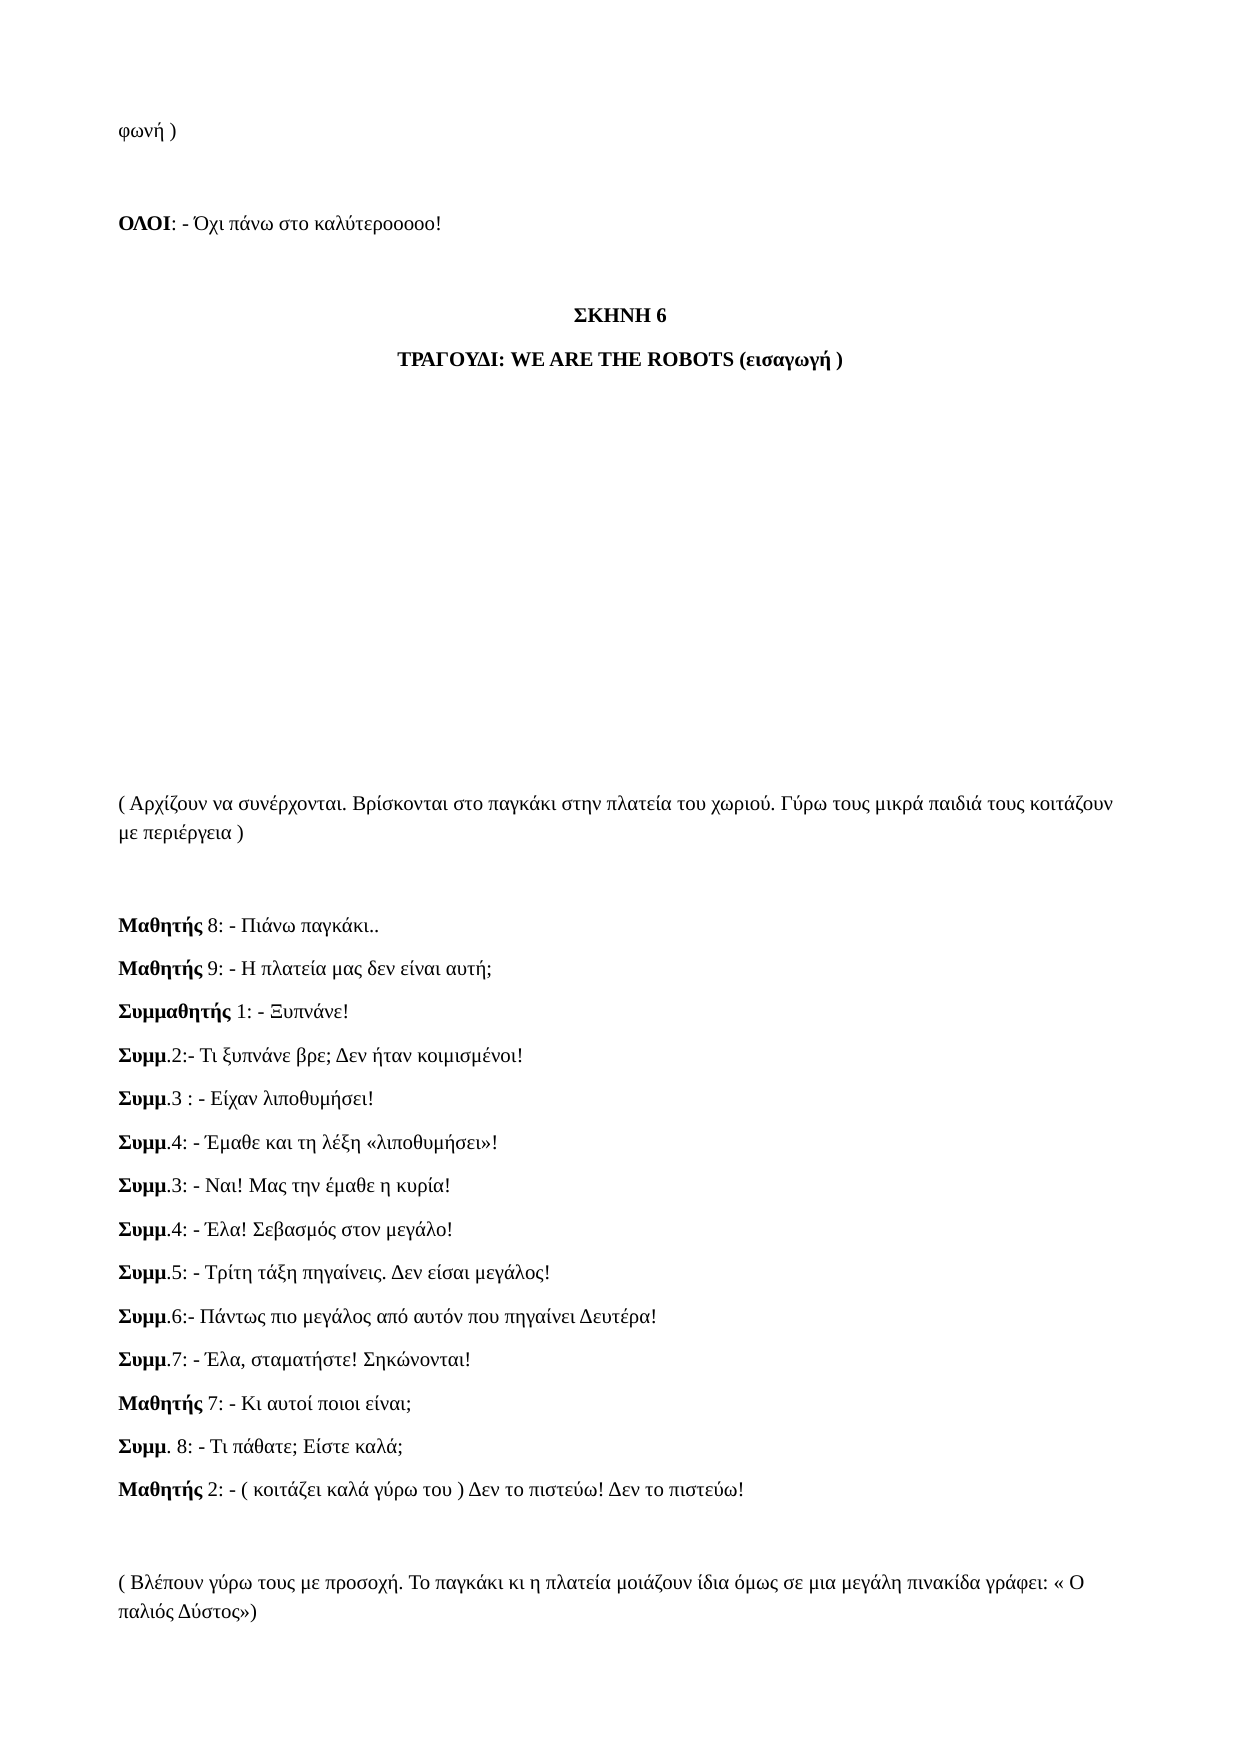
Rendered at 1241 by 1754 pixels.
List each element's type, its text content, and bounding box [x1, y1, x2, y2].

text ( Αρχίζουν να συνέρχονται. Βρίσκονται στο παγκάκι στην πλατεία του χωριού. Γύρω τους μικρά παιδιά τους κοιτάζουν με περιέργεια ) [118, 791, 1122, 844]
text ( Βλέπουν γύρω τους με προσοχή. Το παγκάκι κι η πλατεία μοιάζουν ίδια όμως σε μια μεγάλη πινακίδα γράφει: « Ο παλιός Δύστος») [118, 1570, 1122, 1623]
text Συμμ.6:- Πάντως πιο μεγάλος από αυτόν που πηγαίνει Δευτέρα! [118, 1303, 1122, 1328]
text ΤΡΑΓΟΥΔΙ: WE ARE THE ROBOTS (εισαγωγή ) [118, 347, 1122, 371]
text Μαθητής 9: - Η πλατεία μας δεν είναι αυτή; [118, 956, 1122, 980]
text Συμμ.7: - Έλα, σταματήστε! Σηκώνονται! [118, 1347, 1122, 1371]
text Συμμαθητής 1: - Ξυπνάνε! [118, 999, 1122, 1023]
text Μαθητής 2: - ( κοιτάζει καλά γύρω του ) Δεν το πιστεύω! Δεν το πιστεύω! [118, 1477, 1122, 1501]
text Συμμ.4: - Έλα! Σεβασμός στον μεγάλο! [118, 1217, 1122, 1241]
text Μαθητής 7: - Κι αυτοί ποιοι είναι; [118, 1390, 1122, 1414]
text φωνή ) [118, 118, 1122, 142]
text Μαθητής 8: - Πιάνω παγκάκι.. [118, 913, 1122, 937]
text Συμμ.3 : - Είχαν λιποθυμήσει! [118, 1086, 1122, 1110]
text ΣΚΗΝΗ 6 [118, 303, 1122, 327]
text Συμμ.3: - Ναι! Μας την έμαθε η κυρία! [118, 1173, 1122, 1197]
text Συμμ. 8: - Τι πάθατε; Είστε καλά; [118, 1434, 1122, 1458]
text Συμμ.2:- Τι ξυπνάνε βρε; Δεν ήταν κοιμισμένοι! [118, 1043, 1122, 1067]
text Συμμ.4: - Έμαθε και τη λέξη «λιποθυμήσει»! [118, 1130, 1122, 1154]
text ΟΛΟΙ: - Όχι πάνω στο καλύτεροοοοο! [118, 211, 1122, 235]
text Συμμ.5: - Τρίτη τάξη πηγαίνεις. Δεν είσαι μεγάλος! [118, 1260, 1122, 1284]
